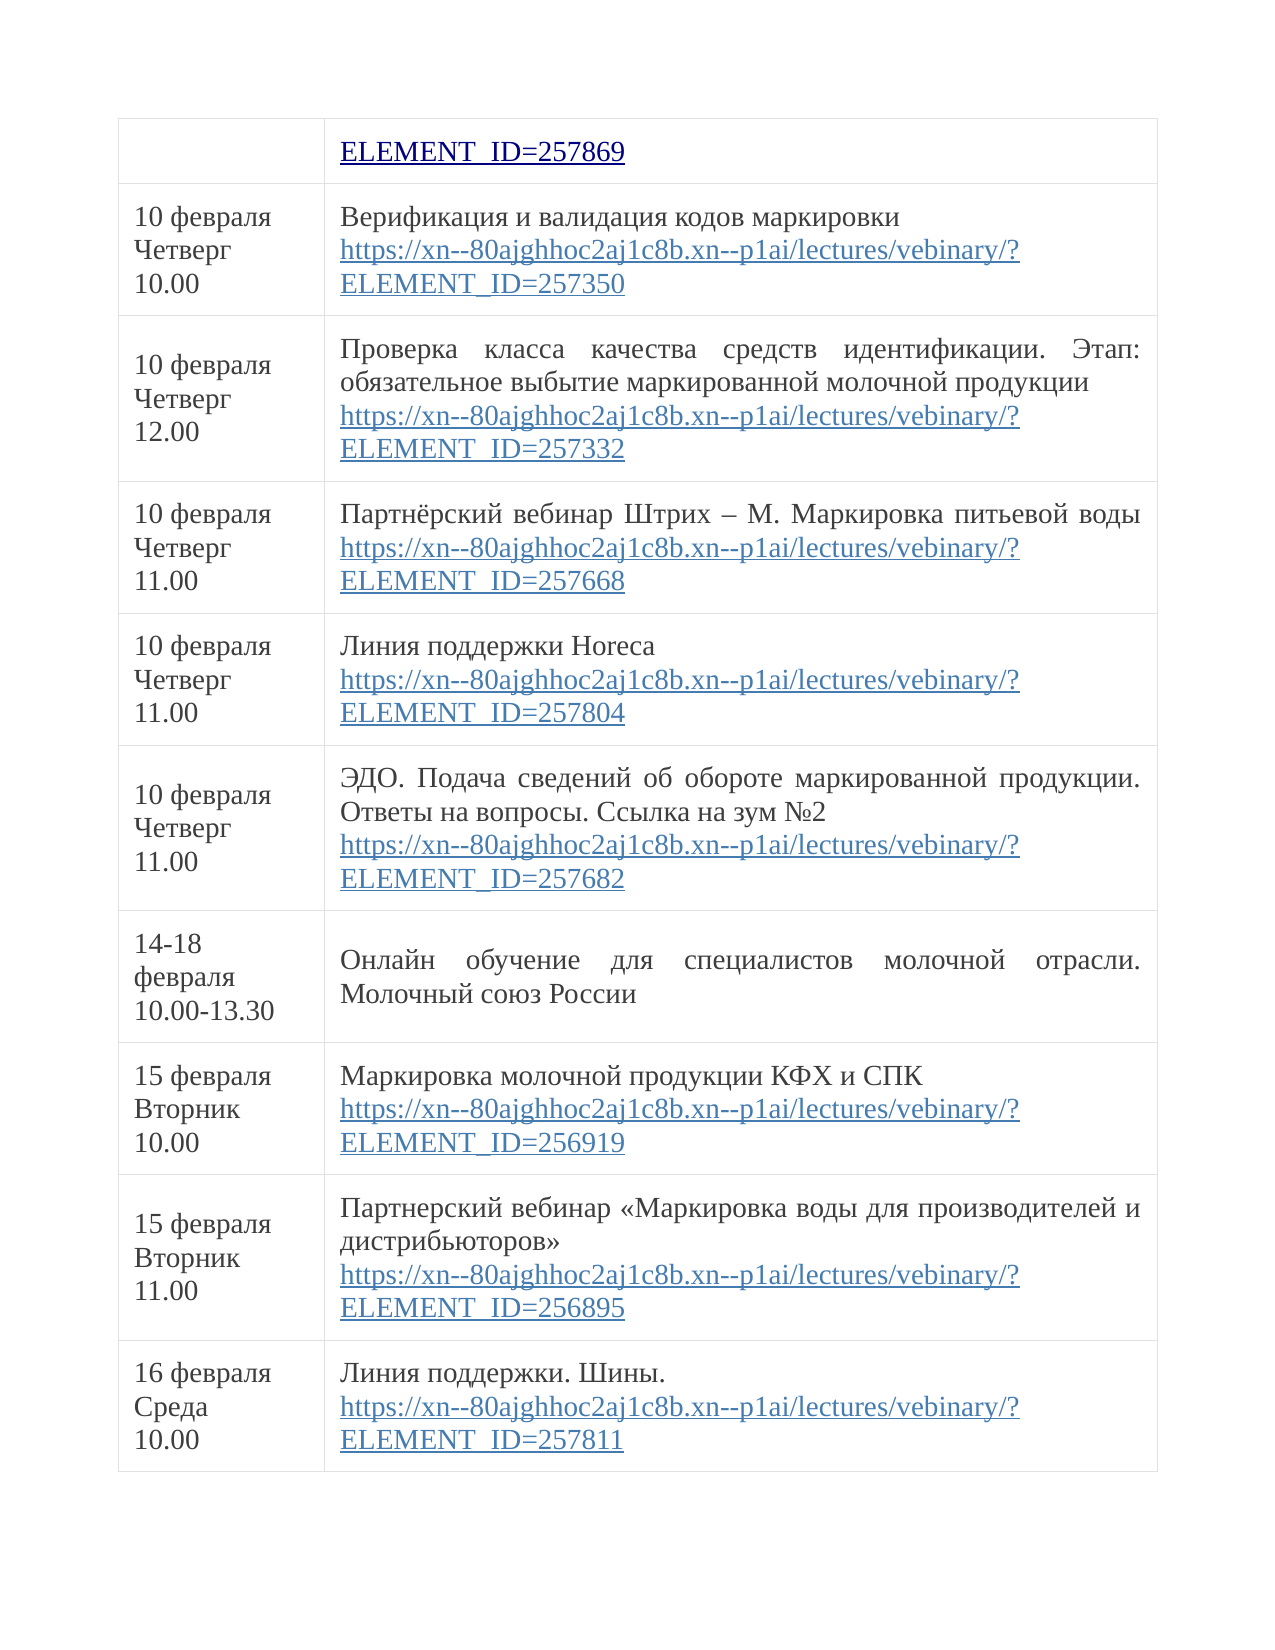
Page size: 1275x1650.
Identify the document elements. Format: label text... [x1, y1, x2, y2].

table_cell 15 февраля Вторник 11.00 [119, 1175, 324, 1339]
table_cell Маркировка молочной продукции КФХ и СПК https://xn--80ajghhoc2aj1c8b.xn--p1ai/lectures/vebinary/?ELEMENT_ID=256919 [325, 1043, 1157, 1174]
table_cell 14-18 февраля 10.00-13.30 [119, 911, 324, 1042]
table_cell 10 февраля Четверг 11.00 [119, 482, 324, 612]
table_cell Партнерский вебинар «Маркировка воды для производителей и дистрибьюторов» https://xn--80ajghhoc2aj1c8b.xn--p1ai/lectures/vebinary/?ELEMENT_ID=256895 [325, 1175, 1157, 1339]
table_cell 16 февраля Среда 10.00 [119, 1341, 324, 1471]
table_cell 10 февраля Четверг 12.00 [119, 316, 324, 481]
table_cell ЭДО. Подача сведений об обороте маркированной продукции. Ответы на вопросы. Ссылка на зум №2 https://xn--80ajghhoc2aj1c8b.xn--p1ai/lectures/vebinary/?ELEMENT_ID=257682 [325, 746, 1157, 910]
table_cell [119, 119, 324, 183]
table_cell 10 февраля Четверг 11.00 [119, 614, 324, 744]
table_cell Линия поддержки Horeca https://xn--80ajghhoc2aj1c8b.xn--p1ai/lectures/vebinary/?ELEMENT_ID=257804 [325, 614, 1157, 744]
table_cell Проверка класса качества средств идентификации. Этап: обязательное выбытие маркированной молочной продукции https://xn--80ajghhoc2aj1c8b.xn--p1ai/lectures/vebinary/?ELEMENT_ID=257332 [325, 316, 1157, 481]
table_cell Линия поддержки. Шины. https://xn--80ajghhoc2aj1c8b.xn--p1ai/lectures/vebinary/?ELEMENT_ID=257811 [325, 1341, 1157, 1471]
table_cell 10 февраля Четверг 10.00 [119, 184, 324, 315]
table_cell Верификация и валидация кодов маркировки https://xn--80ajghhoc2aj1c8b.xn--p1ai/lectures/vebinary/?ELEMENT_ID=257350 [325, 184, 1157, 315]
table_cell Партнёрский вебинар Штрих – М. Маркировка питьевой воды https://xn--80ajghhoc2aj1c8b.xn--p1ai/lectures/vebinary/?ELEMENT_ID=257668 [325, 482, 1157, 612]
table_cell 10 февраля Четверг 11.00 [119, 746, 324, 910]
table_cell Онлайн обучение для специалистов молочной отрасли. Молочный союз России [325, 911, 1157, 1042]
table_cell 15 февраля Вторник 10.00 [119, 1043, 324, 1174]
table_cell ELEMENT_ID=257869 [325, 119, 1157, 183]
